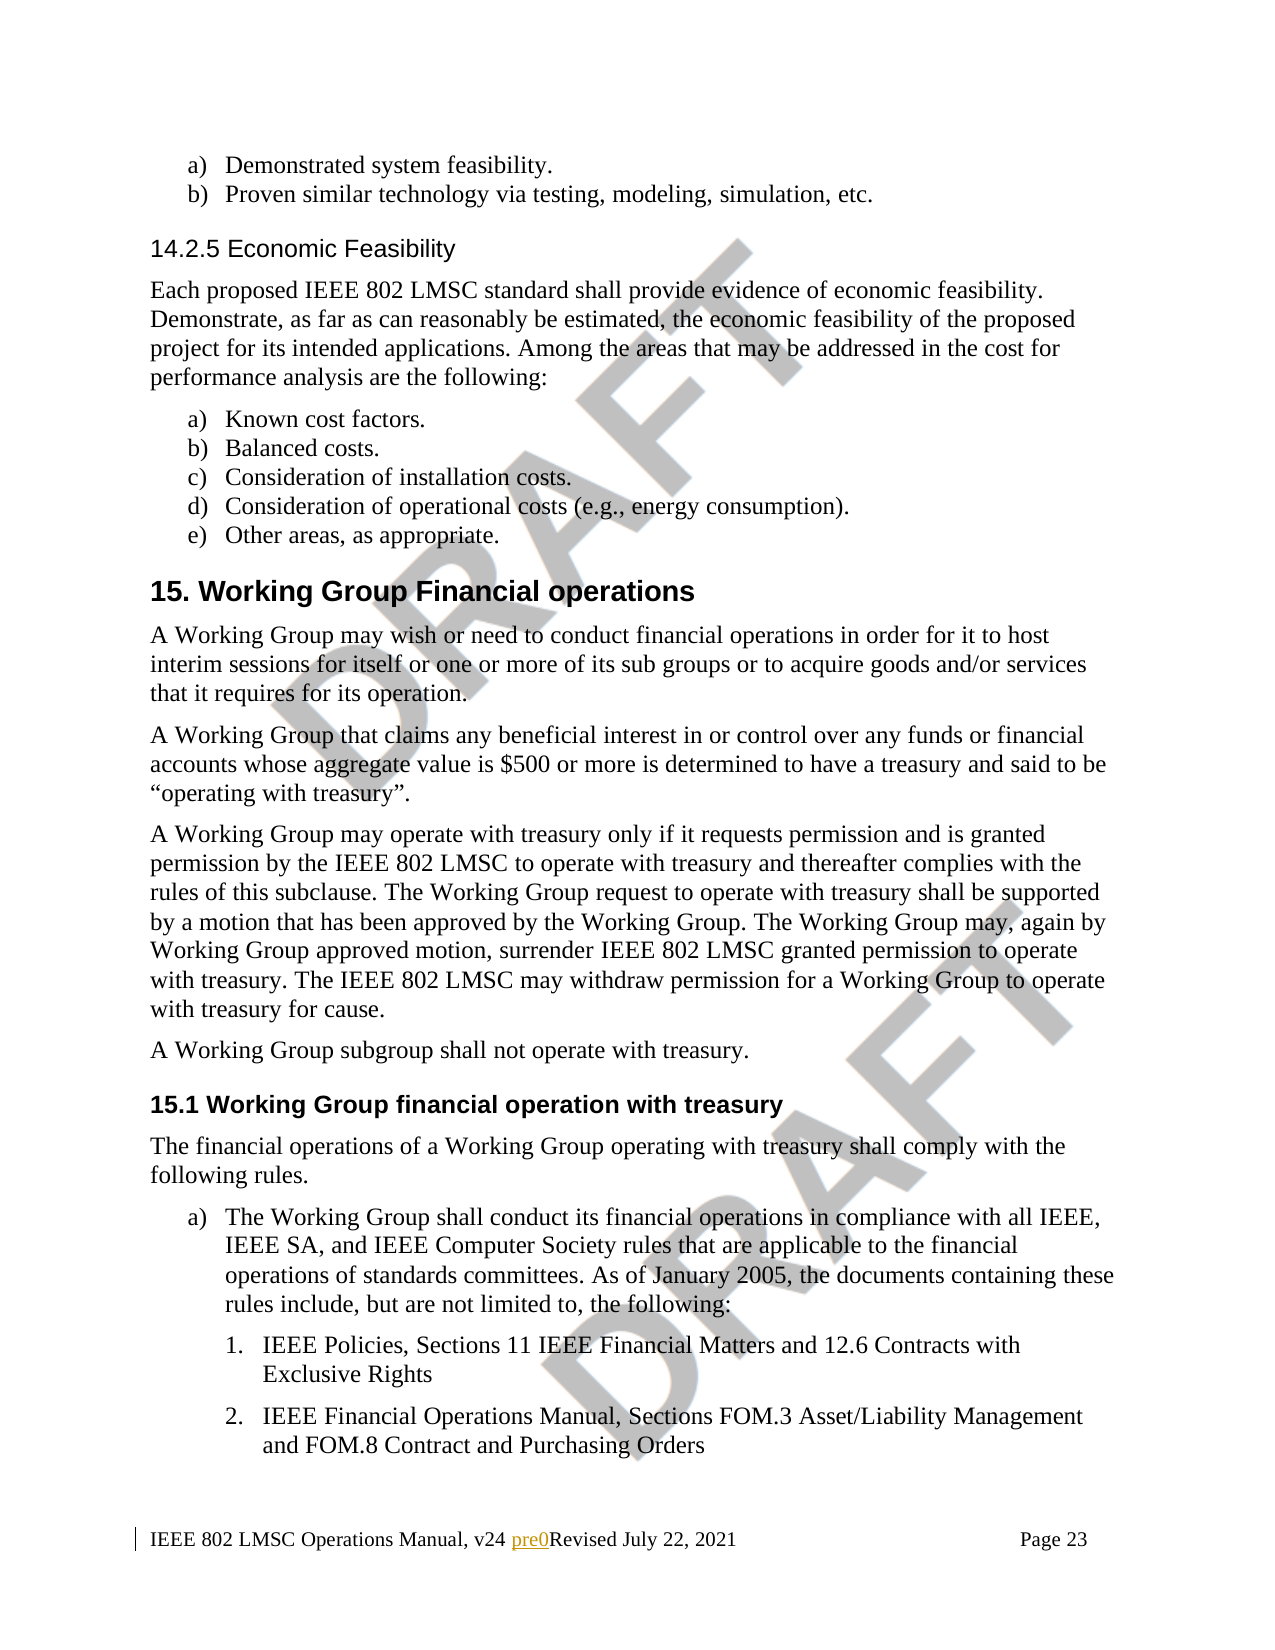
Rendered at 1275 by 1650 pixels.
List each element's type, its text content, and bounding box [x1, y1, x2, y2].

text The financial operations of a Working Group operating with treasury shall comply with the following rules. [150, 1131, 1125, 1189]
list Balanced costs. [187, 432, 1125, 462]
list IEEE Policies, Sections 11 IEEE Financial Matters and 12.6 Contracts with Exclusive Rights [225, 1330, 1125, 1388]
list Consideration of installation costs. [187, 462, 1125, 491]
text A Working Group subgroup shall not operate with treasury. [150, 1035, 1125, 1064]
picture [0, 0, 1275, 1650]
list The Working Group shall conduct its financial operations in compliance with all IEEE, IEEE SA, and IEEE Computer Society rules that are applicable to the financial operations of standards committees. As of January 2005, the documents containing these rules include, but are not limited to, the following: [187, 1201, 1125, 1318]
text Each proposed IEEE 802 LMSC standard shall provide evidence of economic feasibility. Demonstrate, as far as can reasonably be estimated, the economic feasibility of the proposed project for its intended applications. Among the areas that may be addressed in the cost for performance analysis are the following: [150, 275, 1125, 391]
subtitle Working Group financial operation with treasury [150, 1090, 1125, 1119]
text A Working Group may wish or need to conduct financial operations in order for it to host interim sessions for itself or one or more of its sub groups or to acquire goods and/or services that it requires for its operation. [150, 620, 1125, 707]
subtitle Working Group Financial operations [150, 574, 1125, 608]
text A Working Group may operate with treasury only if it requests permission and is granted permission by the IEEE 802 LMSC to operate with treasury and thereafter complies with the rules of this subclause. The Working Group request to operate with treasury shall be supported by a motion that has been approved by the Working Group. The Working Group may, again by Working Group approved motion, surrender IEEE 802 LMSC granted permission to operate with treasury. The IEEE 802 LMSC may withdraw permission for a Working Group to operate with treasury for cause. [150, 819, 1125, 1023]
text A Working Group that claims any beneficial interest in or control over any funds or financial accounts whose aggregate value is $500 or more is determined to have a treasury and said to be “operating with treasury”. [150, 719, 1125, 807]
subtitle Economic Feasibility [150, 234, 1125, 263]
list Known cost factors. [187, 403, 1125, 432]
list Consideration of operational costs (e.g., energy consumption). [187, 491, 1125, 520]
list Proven similar technology via testing, modeling, simulation, etc. [187, 179, 1125, 208]
list Demonstrated system feasibility. [187, 150, 1125, 179]
list IEEE Financial Operations Manual, Sections FOM.3 Asset/Liability Management and FOM.8 Contract and Purchasing Orders [225, 1401, 1125, 1459]
list Other areas, as appropriate. [187, 520, 1125, 549]
